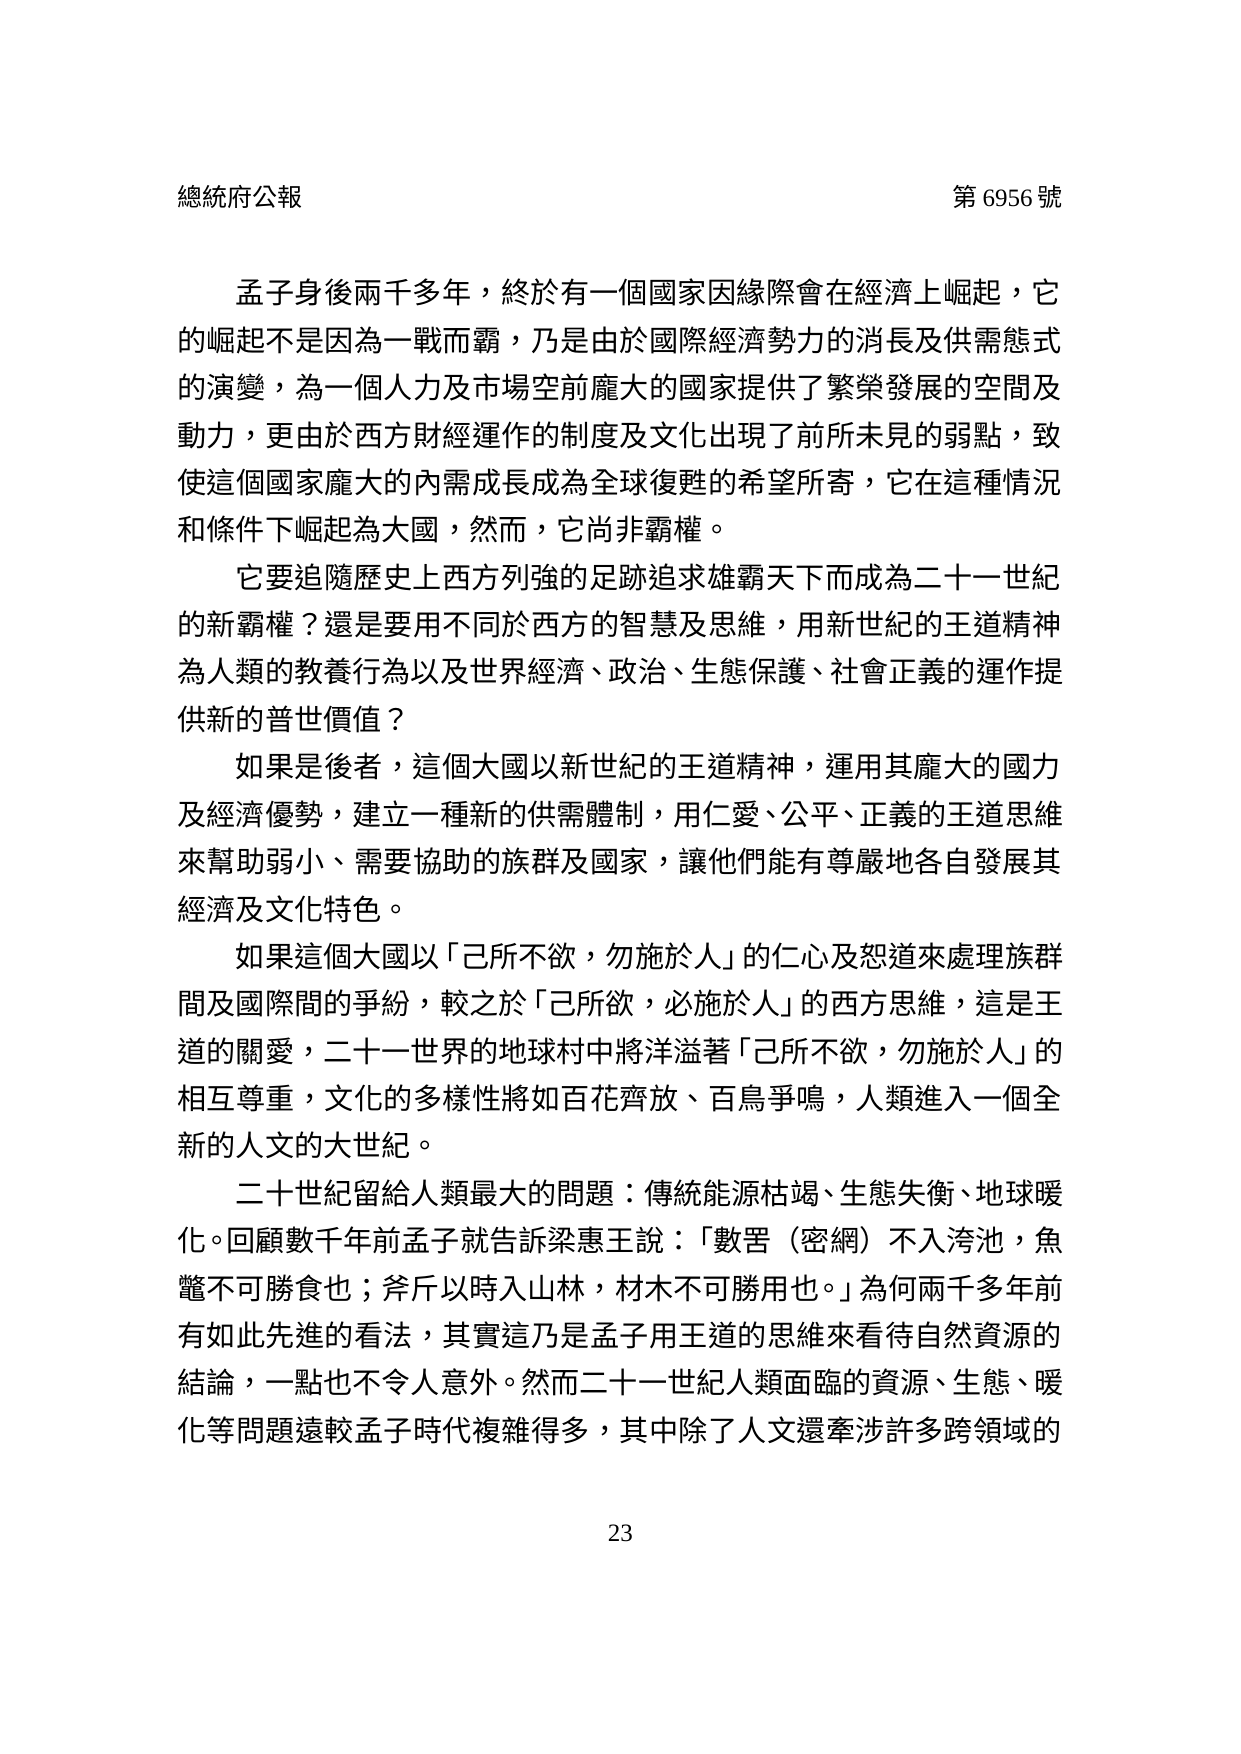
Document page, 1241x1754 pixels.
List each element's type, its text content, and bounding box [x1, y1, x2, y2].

text 如果是後者，這個大國以新世紀的王道精神，運用其龐大的國力及經濟優勢，建立一種新的供需體制，用仁愛、公平、正義的王道思維來幫助弱小、需要協助的族群及國家，讓他們能有尊嚴地各自發展其經濟及文化特色。 [177, 740, 1063, 929]
text 二十世紀留給人類最大的問題：傳統能源枯竭、生態失衡、地球暖化。回顧數千年前孟子就告訴梁惠王說：「數罟（密網）不入洿池，魚鼈不可勝食也；斧斤以時入山林，材木不可勝用也。」為何兩千多年前有如此先進的看法，其實這乃是孟子用王道的思維來看待自然資源的結論，一點也不令人意外。然而二十一世紀人類面臨的資源、生態、暖化等問題遠較孟子時代複雜得多，其中除了人文還牽涉許多跨領域的 [177, 1166, 1063, 1451]
text 如果這個大國以「己所不欲，勿施於人」的仁心及恕道來處理族群間及國際間的爭紛，較之於「己所欲，必施於人」的西方思維，這是王道的關愛，二十一世界的地球村中將洋溢著「己所不欲，勿施於人」的相互尊重，文化的多樣性將如百花齊放、百鳥爭鳴，人類進入一個全新的人文的大世紀。 [177, 929, 1063, 1166]
text 孟子身後兩千多年，終於有一個國家因緣際會在經濟上崛起，它的崛起不是因為一戰而霸，乃是由於國際經濟勢力的消長及供需態式的演變，為一個人力及市場空前龐大的國家提供了繁榮發展的空間及動力，更由於西方財經運作的制度及文化出現了前所未見的弱點，致使這個國家龐大的內需成長成為全球復甦的希望所寄，它在這種情況和條件下崛起為大國，然而，它尚非霸權。 [177, 266, 1063, 550]
text 它要追隨歷史上西方列強的足跡追求雄霸天下而成為二十一世紀的新霸權？還是要用不同於西方的智慧及思維，用新世紀的王道精神，為人類的教養行為以及世界經濟、政治、生態保護、社會正義的運作提供新的普世價值？ [177, 550, 1063, 740]
